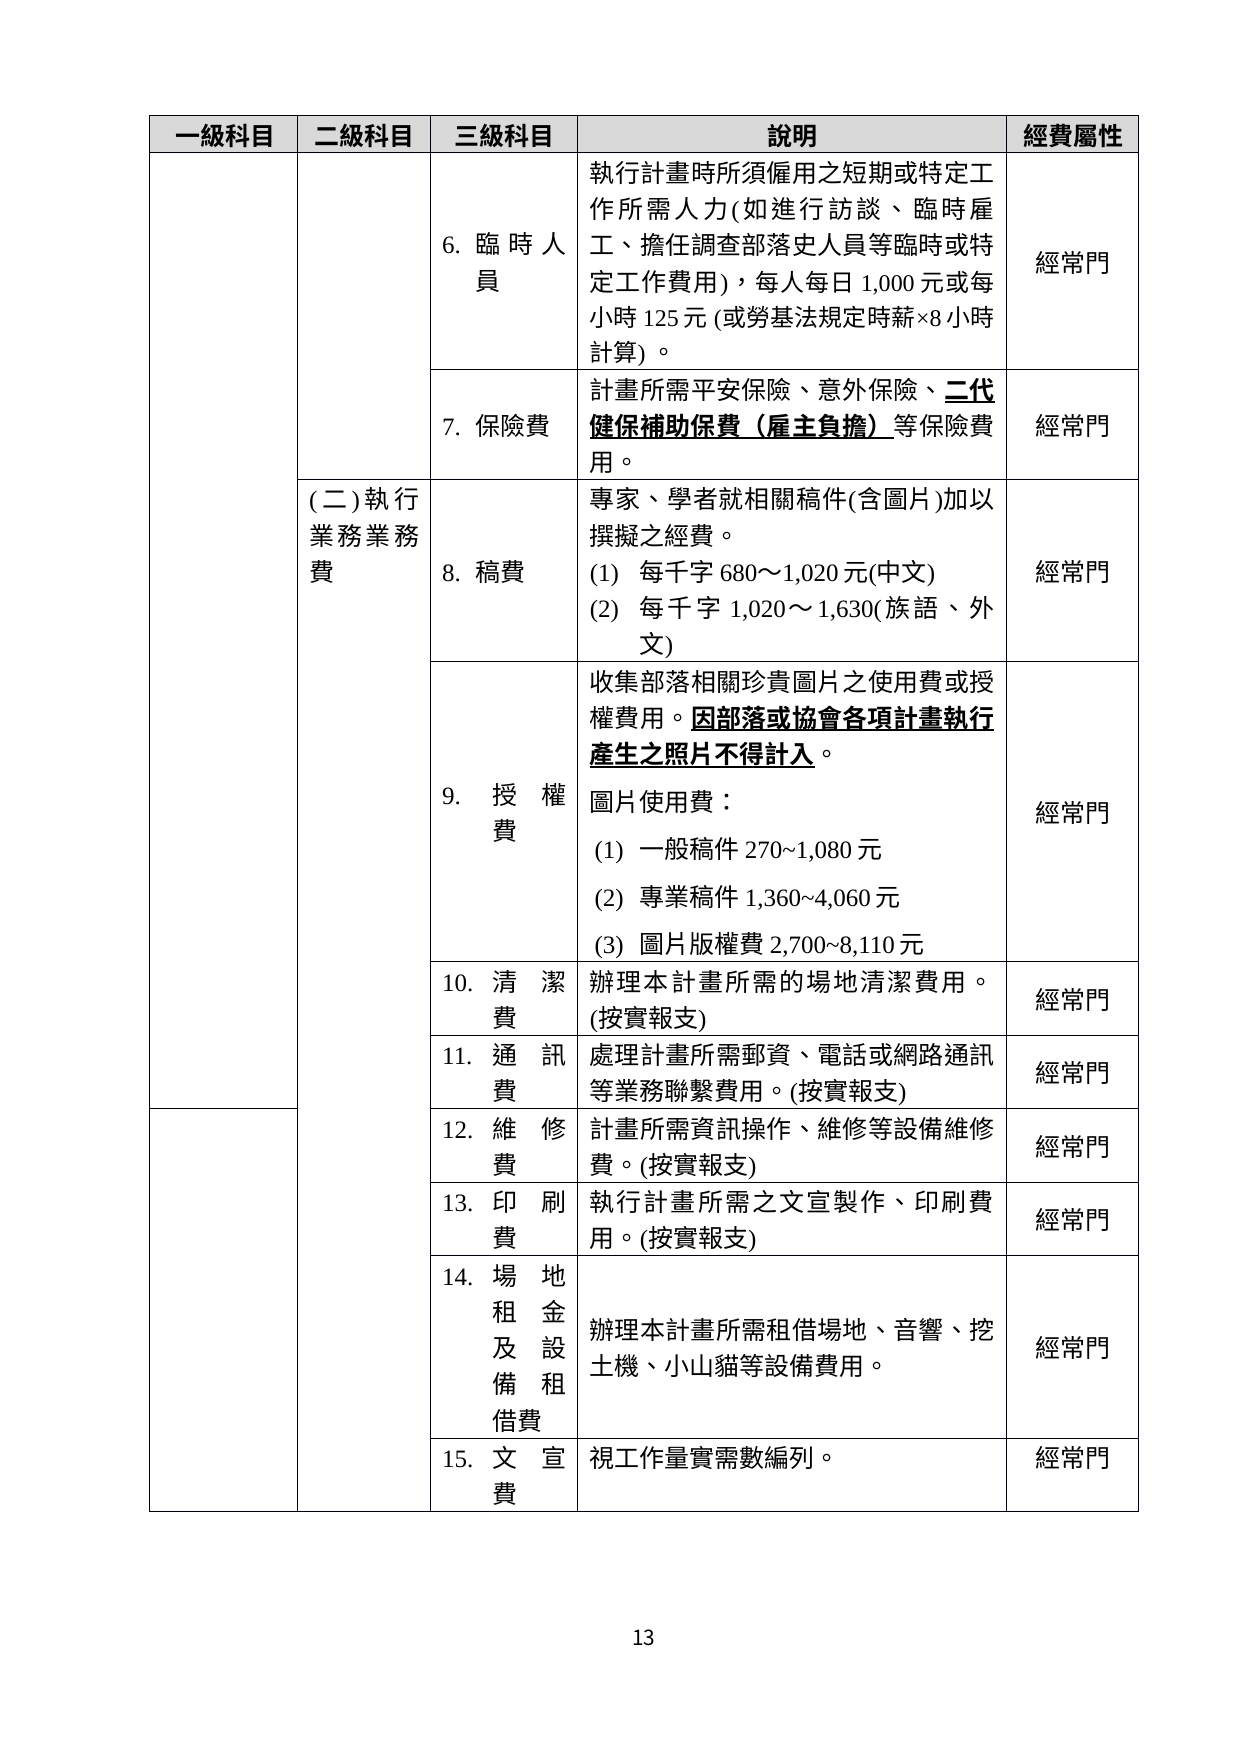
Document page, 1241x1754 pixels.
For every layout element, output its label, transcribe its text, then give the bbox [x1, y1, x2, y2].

table_cell 經常門 [1007, 153, 1138, 369]
table_cell 處理計畫所需郵資、電話或網路通訊等業務聯繫費用。(按實報支) [578, 1036, 1006, 1108]
table_cell 維修費 [431, 1109, 577, 1182]
table_cell 授權費 [431, 662, 577, 961]
table_cell (二)執行業務業務費 [298, 480, 430, 1511]
table_cell 辦理本計畫所需的場地清潔費用。(按實報支) [578, 962, 1006, 1034]
table_cell 經常門 [1007, 1256, 1138, 1437]
table_cell 經常門 [1007, 962, 1138, 1034]
table_cell 計畫所需平安保險、意外保險、二代健保補助保費（雇主負擔）等保險費用。 [578, 370, 1006, 479]
table_cell 收集部落相關珍貴圖片之使用費或授權費用。因部落或協會各項計畫執行產生之照片不得計入。 圖片使用費： 一般稿件270~1,080元 專業稿件1,360~4,060元 圖片版權費2,700~8,110元 [578, 662, 1006, 961]
table_cell 經常門 [1007, 370, 1138, 479]
table_header 經費屬性 [1007, 116, 1138, 152]
table_cell 保險費 [431, 370, 577, 479]
table_cell 經常門 [1007, 662, 1138, 961]
table_cell 經常門 [1007, 1183, 1138, 1255]
table_cell 場地租金及設備租借費 [431, 1256, 577, 1437]
table_cell [150, 1109, 297, 1511]
table_cell 印刷費 [431, 1183, 577, 1255]
table_header 二級科目 [298, 116, 430, 152]
table_cell 專家、學者就相關稿件(含圖片)加以撰擬之經費。 每千字680～1,020元(中文) 每千字1,020～1,630(族語、外文) [578, 480, 1006, 661]
table_cell 經常門 [1007, 1036, 1138, 1108]
table_header 三級科目 [431, 116, 577, 152]
table_cell 臨時人員 [431, 153, 577, 369]
table_cell 經常門 [1007, 480, 1138, 661]
table_cell 計畫所需資訊操作、維修等設備維修費。(按實報支) [578, 1109, 1006, 1182]
table_cell 文宣費 [431, 1439, 577, 1511]
table_header 說明 [578, 116, 1006, 152]
table_cell 經常門 [1007, 1109, 1138, 1182]
table_cell 視工作量實需數編列。 [578, 1439, 1006, 1511]
table_header 一級科目 [150, 116, 297, 152]
table_cell 清潔費 [431, 962, 577, 1034]
table_cell [298, 153, 430, 479]
table_cell [150, 153, 297, 1108]
table_cell 稿費 [431, 480, 577, 661]
table_cell 辦理本計畫所需租借場地、音響、挖土機、小山貓等設備費用。 [578, 1256, 1006, 1437]
table_cell 執行計畫所需之文宣製作、印刷費用。(按實報支) [578, 1183, 1006, 1255]
table_cell 經常門 [1007, 1439, 1138, 1511]
table_cell 執行計畫時所須僱用之短期或特定工作所需人力(如進行訪談、臨時雇工、擔任調查部落史人員等臨時或特定工作費用)，每人每日1,000元或每小時125元 (或勞基法規定時薪×8小時計算) 。 [578, 153, 1006, 369]
table_cell 通訊費 [431, 1036, 577, 1108]
